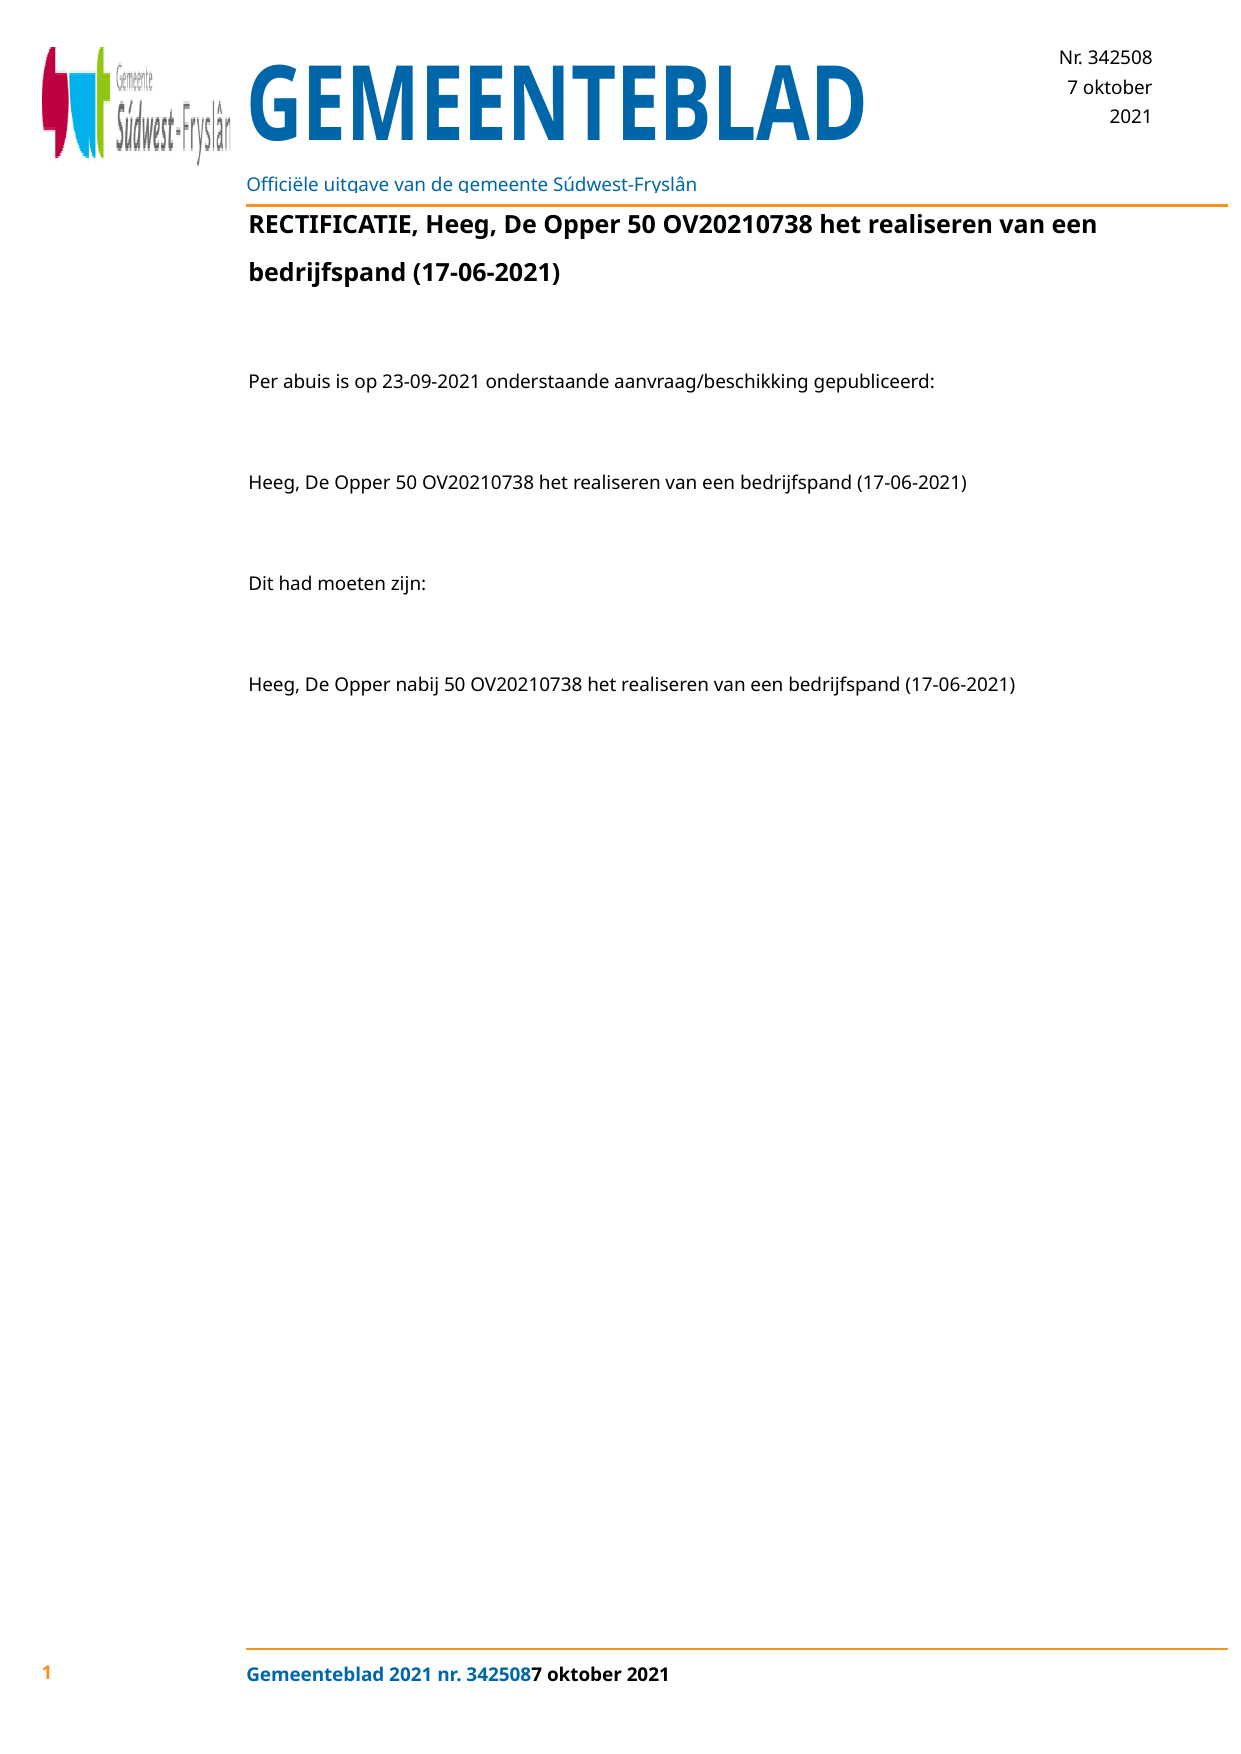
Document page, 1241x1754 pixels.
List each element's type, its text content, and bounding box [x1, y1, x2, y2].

picture [41, 47, 231, 172]
text Heeg, De Opper 50 OV20210738 het realiseren van een bedrijfspand (17-06-2021) [248, 469, 1152, 495]
text RECTIFICATIE, Heeg, De Opper 50 OV20210738 het realiseren van een bedrijfspand (17-06-2021) [248, 207, 1152, 288]
text Heeg, De Opper nabij 50 OV20210738 het realiseren van een bedrijfspand (17-06-2021) [248, 671, 1152, 697]
text Per abuis is op 23-09-2021 onderstaande aanvraag/beschikking gepubliceerd: [248, 368, 1152, 394]
text Dit had moeten zijn: [248, 570, 1152, 596]
